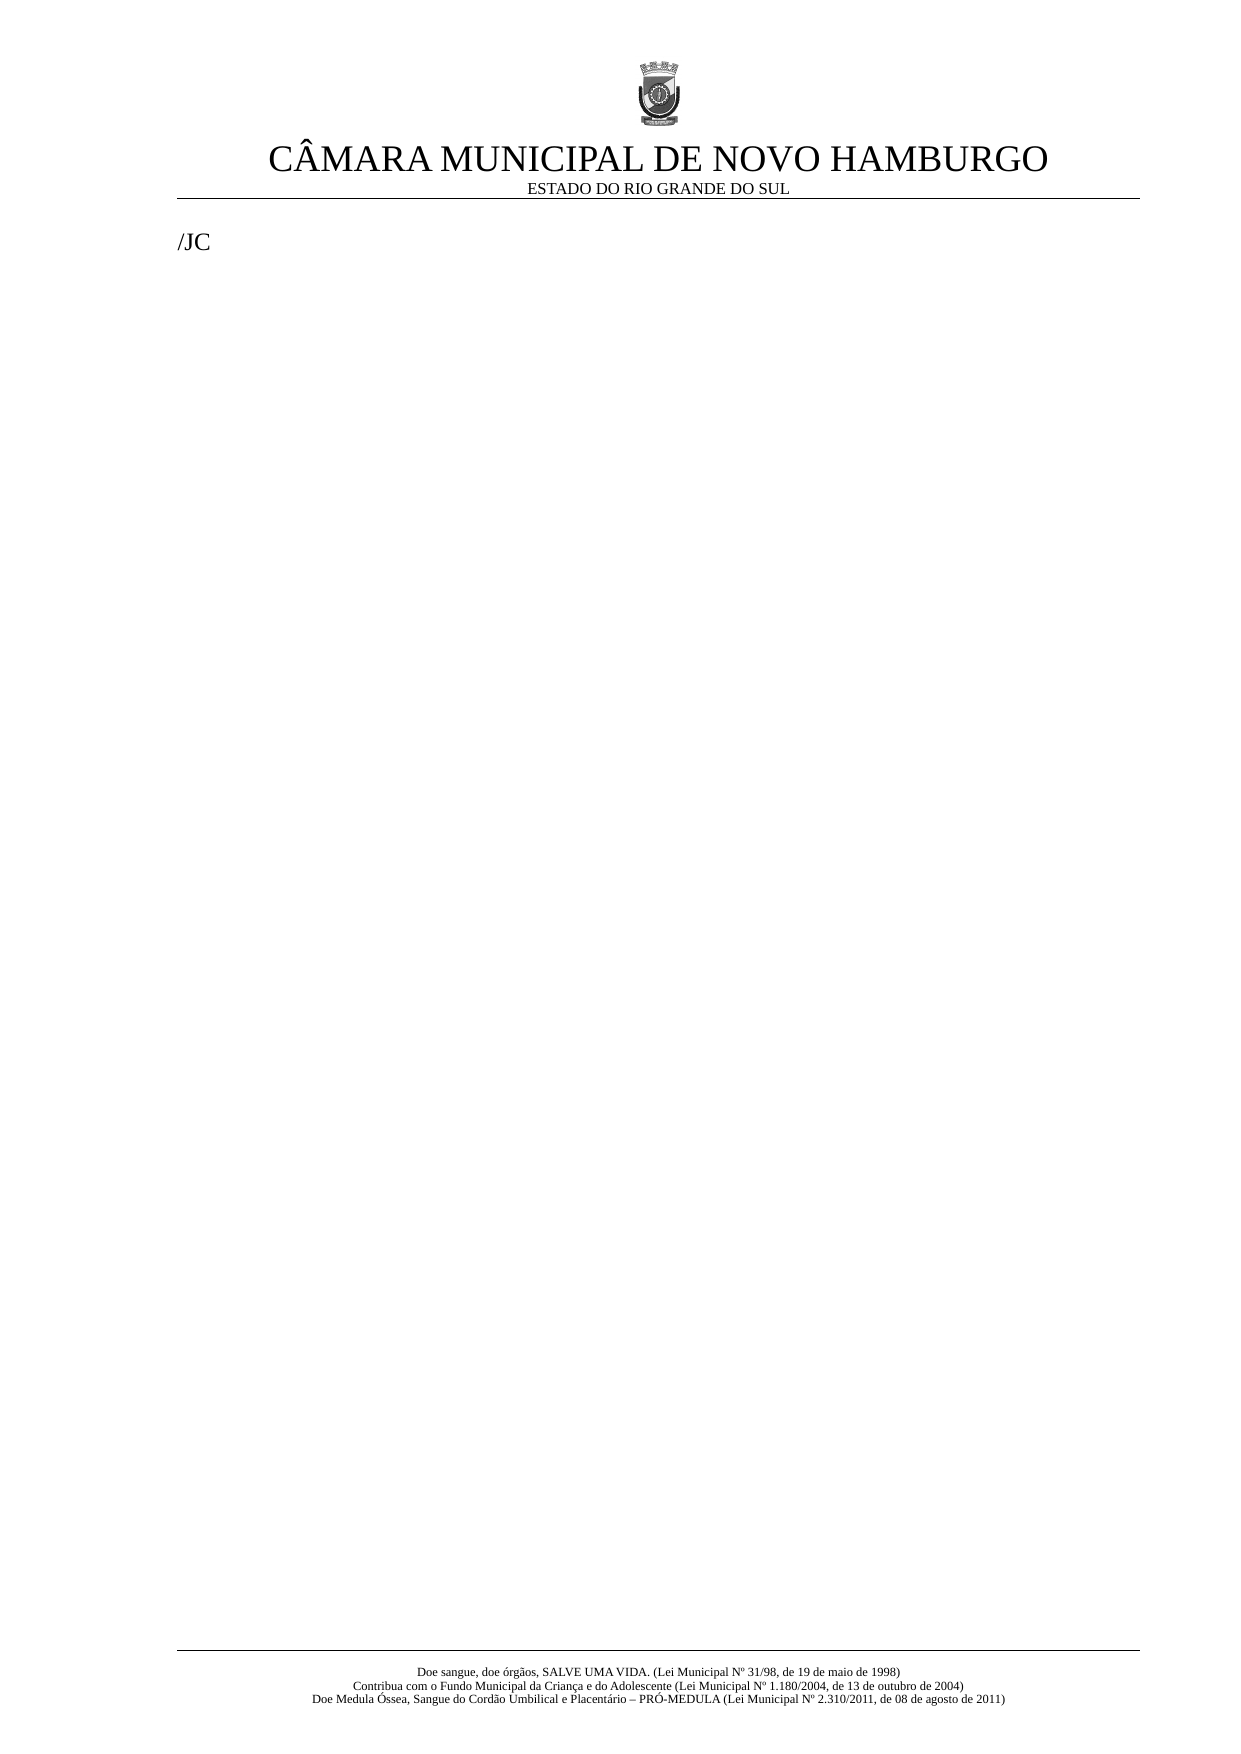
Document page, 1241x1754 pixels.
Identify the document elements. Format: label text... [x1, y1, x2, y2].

text /JC [177, 228, 1140, 256]
